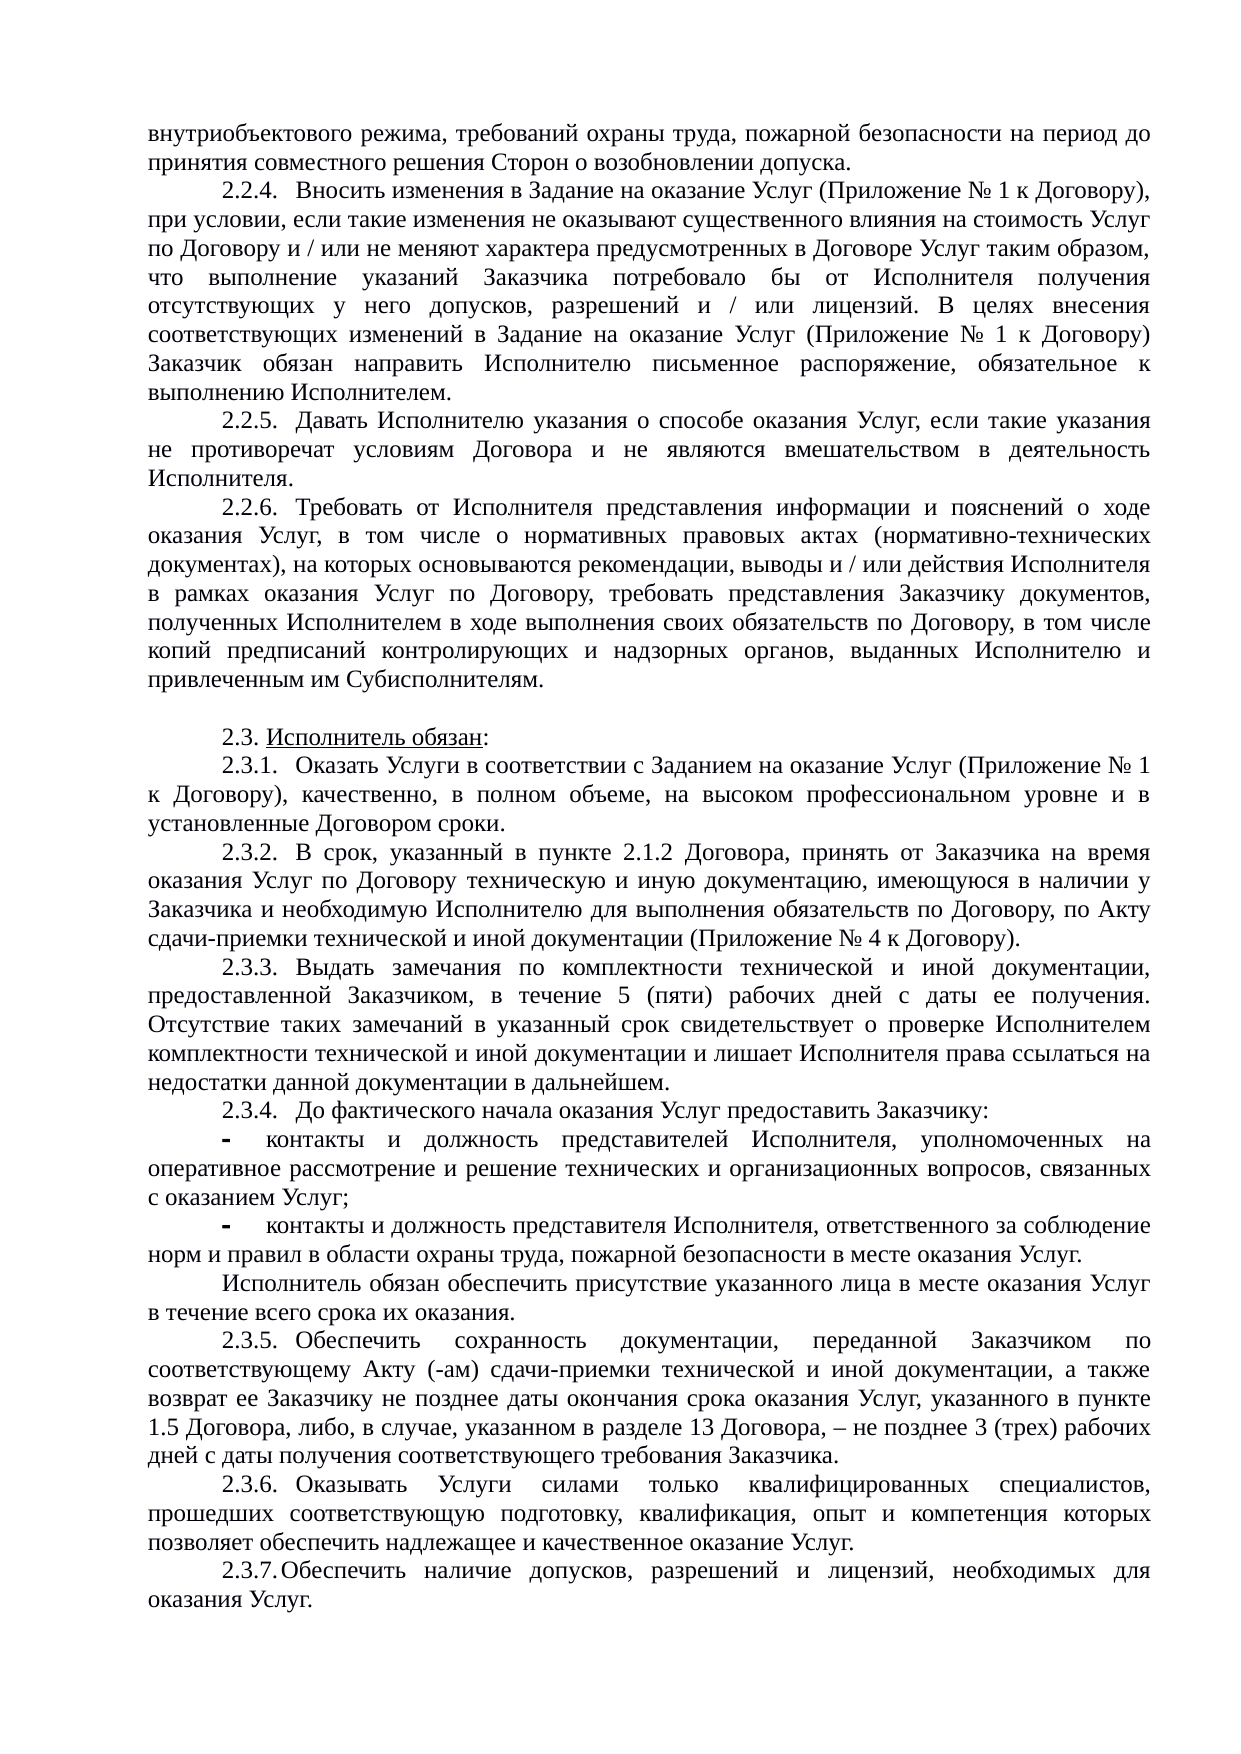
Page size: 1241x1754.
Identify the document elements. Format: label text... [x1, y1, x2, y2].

list контакты и должность представителя Исполнителя, ответственного за соблюдение норм и правил в области охраны труда, пожарной безопасности в месте оказания Услуг. [148, 1211, 1152, 1268]
list Давать Исполнителю указания о способе оказания Услуг, если такие указания не противоречат условиям Договора и не являются вмешательством в деятельность Исполнителя. [148, 406, 1152, 492]
list Обеспечить сохранность документации, переданной Заказчиком по соответствующему Акту (-ам) сдачи-приемки технической и иной документации, а также возврат ее Заказчику не позднее даты окончания срока оказания Услуг, указанного в пункте 1.5 Договора, либо, в случае, указанном в разделе 13 Договора, – не позднее 3 (трех) рабочих дней с даты получения соответствующего требования Заказчика. [148, 1326, 1152, 1469]
list контакты и должность представителей Исполнителя, уполномоченных на оперативное рассмотрение и решение технических и организационных вопросов, связанных с оказанием Услуг; [148, 1124, 1152, 1211]
list Оказать Услуги в соответствии с Заданием на оказание Услуг (Приложение № 1 к Договору), качественно, в полном объеме, на высоком профессиональном уровне и в установленные Договором сроки. [148, 751, 1152, 837]
list внутриобъектового режима, требований охраны труда, пожарной безопасности на период до принятия совместного решения Сторон о возобновлении допуска. [148, 118, 1152, 176]
list Оказывать Услуги силами только квалифицированных специалистов, прошедших соответствующую подготовку, квалификация, опыт и компетенция которых позволяет обеспечить надлежащее и качественное оказание Услуг. [148, 1469, 1152, 1556]
list До фактического начала оказания Услуг предоставить Заказчику: [148, 1096, 1152, 1124]
list Выдать замечания по комплектности технической и иной документации, предоставленной Заказчиком, в течение 5 (пяти) рабочих дней с даты ее получения. Отсутствие таких замечаний в указанный срок свидетельствует о проверке Исполнителем комплектности технической и иной документации и лишает Исполнителя права ссылаться на недостатки данной документации в дальнейшем. [148, 952, 1152, 1096]
list Вносить изменения в Задание на оказание Услуг (Приложение № 1 к Договору), при условии, если такие изменения не оказывают существенного влияния на стоимость Услуг по Договору и / или не меняют характера предусмотренных в Договоре Услуг таким образом, что выполнение указаний Заказчика потребовало бы от Исполнителя получения отсутствующих у него допусков, разрешений и / или лицензий. В целях внесения соответствующих изменений в Задание на оказание Услуг (Приложение № 1 к Договору) Заказчик обязан направить Исполнителю письменное распоряжение, обязательное к выполнению Исполнителем. [148, 176, 1152, 406]
list Исполнитель обязан: [148, 722, 1152, 751]
list Исполнитель обязан обеспечить присутствие указанного лица в месте оказания Услуг в течение всего срока их оказания. [148, 1268, 1152, 1326]
list Требовать от Исполнителя представления информации и пояснений о ходе оказания Услуг, в том числе о нормативных правовых актах (нормативно-технических документах), на которых основываются рекомендации, выводы и / или действия Исполнителя в рамках оказания Услуг по Договору, требовать представления Заказчику документов, полученных Исполнителем в ходе выполнения своих обязательств по Договору, в том числе копий предписаний контролирующих и надзорных органов, выданных Исполнителю и привлеченным им Субисполнителям. [148, 492, 1152, 693]
list Обеспечить наличие допусков, разрешений и лицензий, необходимых для оказания Услуг. [148, 1556, 1152, 1613]
list В срок, указанный в пункте 2.1.2 Договора, принять от Заказчика на время оказания Услуг по Договору техническую и иную документацию, имеющуюся в наличии у Заказчика и необходимую Исполнителю для выполнения обязательств по Договору, по Акту сдачи-приемки технической и иной документации (Приложение № 4 к Договору). [148, 837, 1152, 952]
